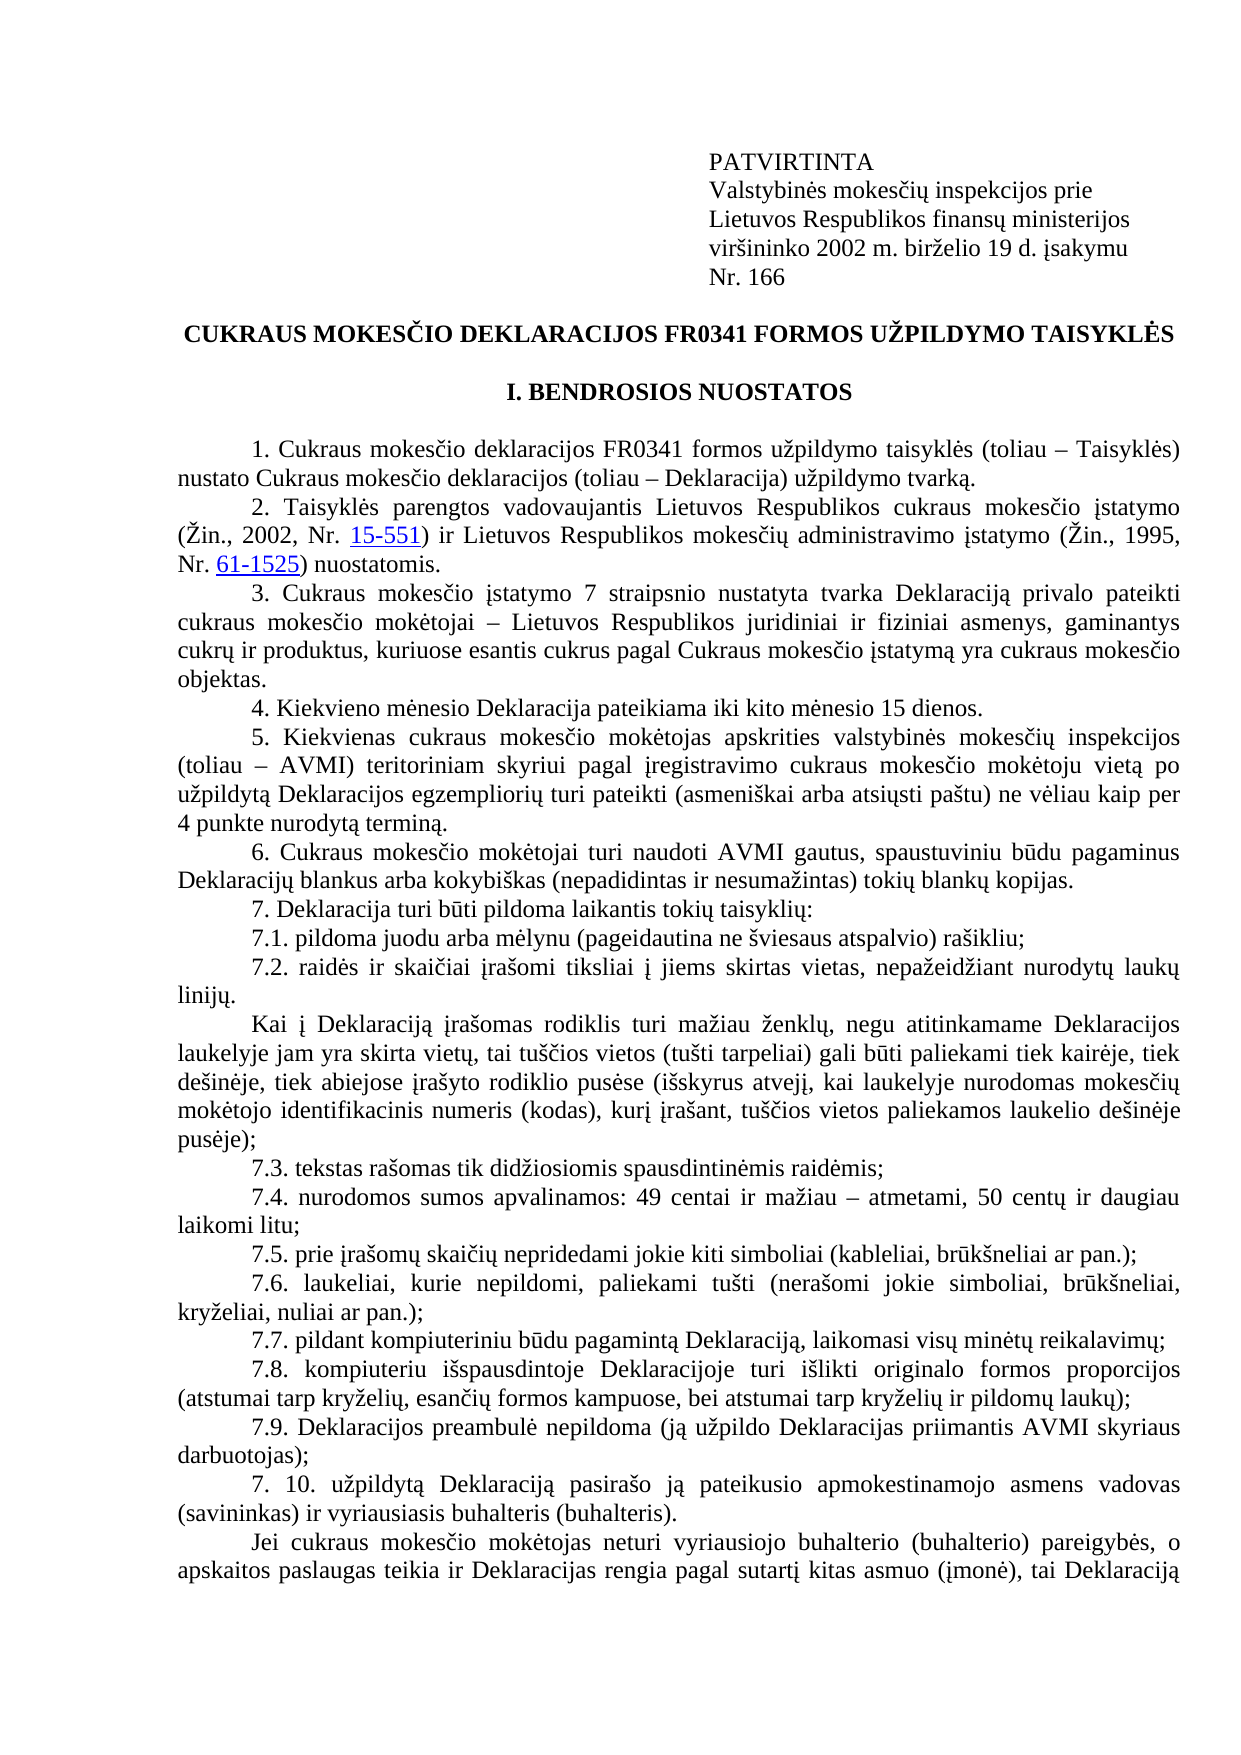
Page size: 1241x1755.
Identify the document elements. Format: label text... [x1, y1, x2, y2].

text Kai į Deklaraciją įrašomas rodiklis turi mažiau ženklų, negu atitinkamame Deklaracijos laukelyje jam yra skirta vietų, tai tuščios vietos (tušti tarpeliai) gali būti paliekami tiek kairėje, tiek dešinėje, tiek abiejose įrašyto rodiklio pusėse (išskyrus atvejį, kai laukelyje nurodomas mokesčių mokėtojo identifikacinis numeris (kodas), kurį įrašant, tuščios vietos paliekamos laukelio dešinėje pusėje); [177, 1009, 1181, 1153]
text 7.4. nurodomos sumos apvalinamos: 49 centai ir mažiau – atmetami, 50 centų ir daugiau laikomi litu; [177, 1182, 1181, 1239]
text 7.6. laukeliai, kurie nepildomi, paliekami tušti (nerašomi jokie simboliai, brūkšneliai, kryželiai, nuliai ar pan.); [177, 1268, 1181, 1326]
text 7.9. Deklaracijos preambulė nepildoma (ją užpildo Deklaracijas priimantis AVMI skyriaus darbuotojas); [177, 1412, 1181, 1469]
text 3. Cukraus mokesčio įstatymo 7 straipsnio nustatyta tvarka Deklaraciją privalo pateikti cukraus mokesčio mokėtojai – Lietuvos Respublikos juridiniai ir fiziniai asmenys, gaminantys cukrų ir produktus, kuriuose esantis cukrus pagal Cukraus mokesčio įstatymą yra cukraus mokesčio objektas. [177, 578, 1181, 693]
text 7.8. kompiuteriu išspausdintoje Deklaracijoje turi išlikti originalo formos proporcijos (atstumai tarp kryželių, esančių formos kampuose, bei atstumai tarp kryželių ir pildomų laukų); [177, 1354, 1181, 1412]
text 1. Cukraus mokesčio deklaracijos FR0341 formos užpildymo taisyklės (toliau – Taisyklės) nustato Cukraus mokesčio deklaracijos (toliau – Deklaracija) užpildymo tvarką. [177, 434, 1181, 492]
text 7.3. tekstas rašomas tik didžiosiomis spausdintinėmis raidėmis; [177, 1153, 1181, 1182]
text 5. Kiekvienas cukraus mokesčio mokėtojas apskrities valstybinės mokesčių inspekcijos (toliau – AVMI) teritoriniam skyriui pagal įregistravimo cukraus mokesčio mokėtoju vietą po užpildytą Deklaracijos egzempliorių turi pateikti (asmeniškai arba atsiųsti paštu) ne vėliau kaip per 4 punkte nurodytą terminą. [177, 722, 1181, 837]
text Jei cukraus mokesčio mokėtojas neturi vyriausiojo buhalterio (buhalterio) pareigybės, o apskaitos paslaugas teikia ir Deklaracijas rengia pagal sutartį kitas asmuo (įmonė), tai Deklaraciją [177, 1527, 1181, 1584]
text Lietuvos Respublikos finansų ministerijos [177, 204, 1181, 233]
text Valstybinės mokesčių inspekcijos prie [177, 176, 1181, 204]
text 7.5. prie įrašomų skaičių nepridedami jokie kiti simboliai (kableliai, brūkšneliai ar pan.); [177, 1239, 1181, 1268]
text Nr. 166 [177, 262, 1181, 291]
text 7. Deklaracija turi būti pildoma laikantis tokių taisyklių: [177, 894, 1181, 923]
text 2. Taisyklės parengtos vadovaujantis Lietuvos Respublikos cukraus mokesčio įstatymo (Žin., 2002, Nr. 15-551) ir Lietuvos Respublikos mokesčių administravimo įstatymo (Žin., 1995, Nr. 61-1525) nuostatomis. [177, 492, 1181, 578]
text PATVIRTINTA [177, 147, 1181, 176]
text 4. Kiekvieno mėnesio Deklaracija pateikiama iki kito mėnesio 15 dienos. [177, 693, 1181, 722]
text 7.7. pildant kompiuteriniu būdu pagamintą Deklaraciją, laikomasi visų minėtų reikalavimų; [177, 1326, 1181, 1354]
text 7.2. raidės ir skaičiai įrašomi tiksliai į jiems skirtas vietas, nepažeidžiant nurodytų laukų linijų. [177, 952, 1181, 1009]
text 6. Cukraus mokesčio mokėtojai turi naudoti AVMI gautus, spaustuviniu būdu pagaminus Deklaracijų blankus arba kokybiškas (nepadidintas ir nesumažintas) tokių blankų kopijas. [177, 837, 1181, 894]
text 7. 10. užpildytą Deklaraciją pasirašo ją pateikusio apmokestinamojo asmens vadovas (savininkas) ir vyriausiasis buhalteris (buhalteris). [177, 1469, 1181, 1527]
text viršininko 2002 m. birželio 19 d. įsakymu [177, 233, 1181, 262]
text CUKRAUS MOKESČIO DEklaracijos Fr0341 FORMOS užpildymo taisyklės [177, 319, 1181, 348]
text I. BENDROSIOS NUOSTATOS [177, 377, 1181, 406]
text 7.1. pildoma juodu arba mėlynu (pageidautina ne šviesaus atspalvio) rašikliu; [177, 923, 1181, 952]
